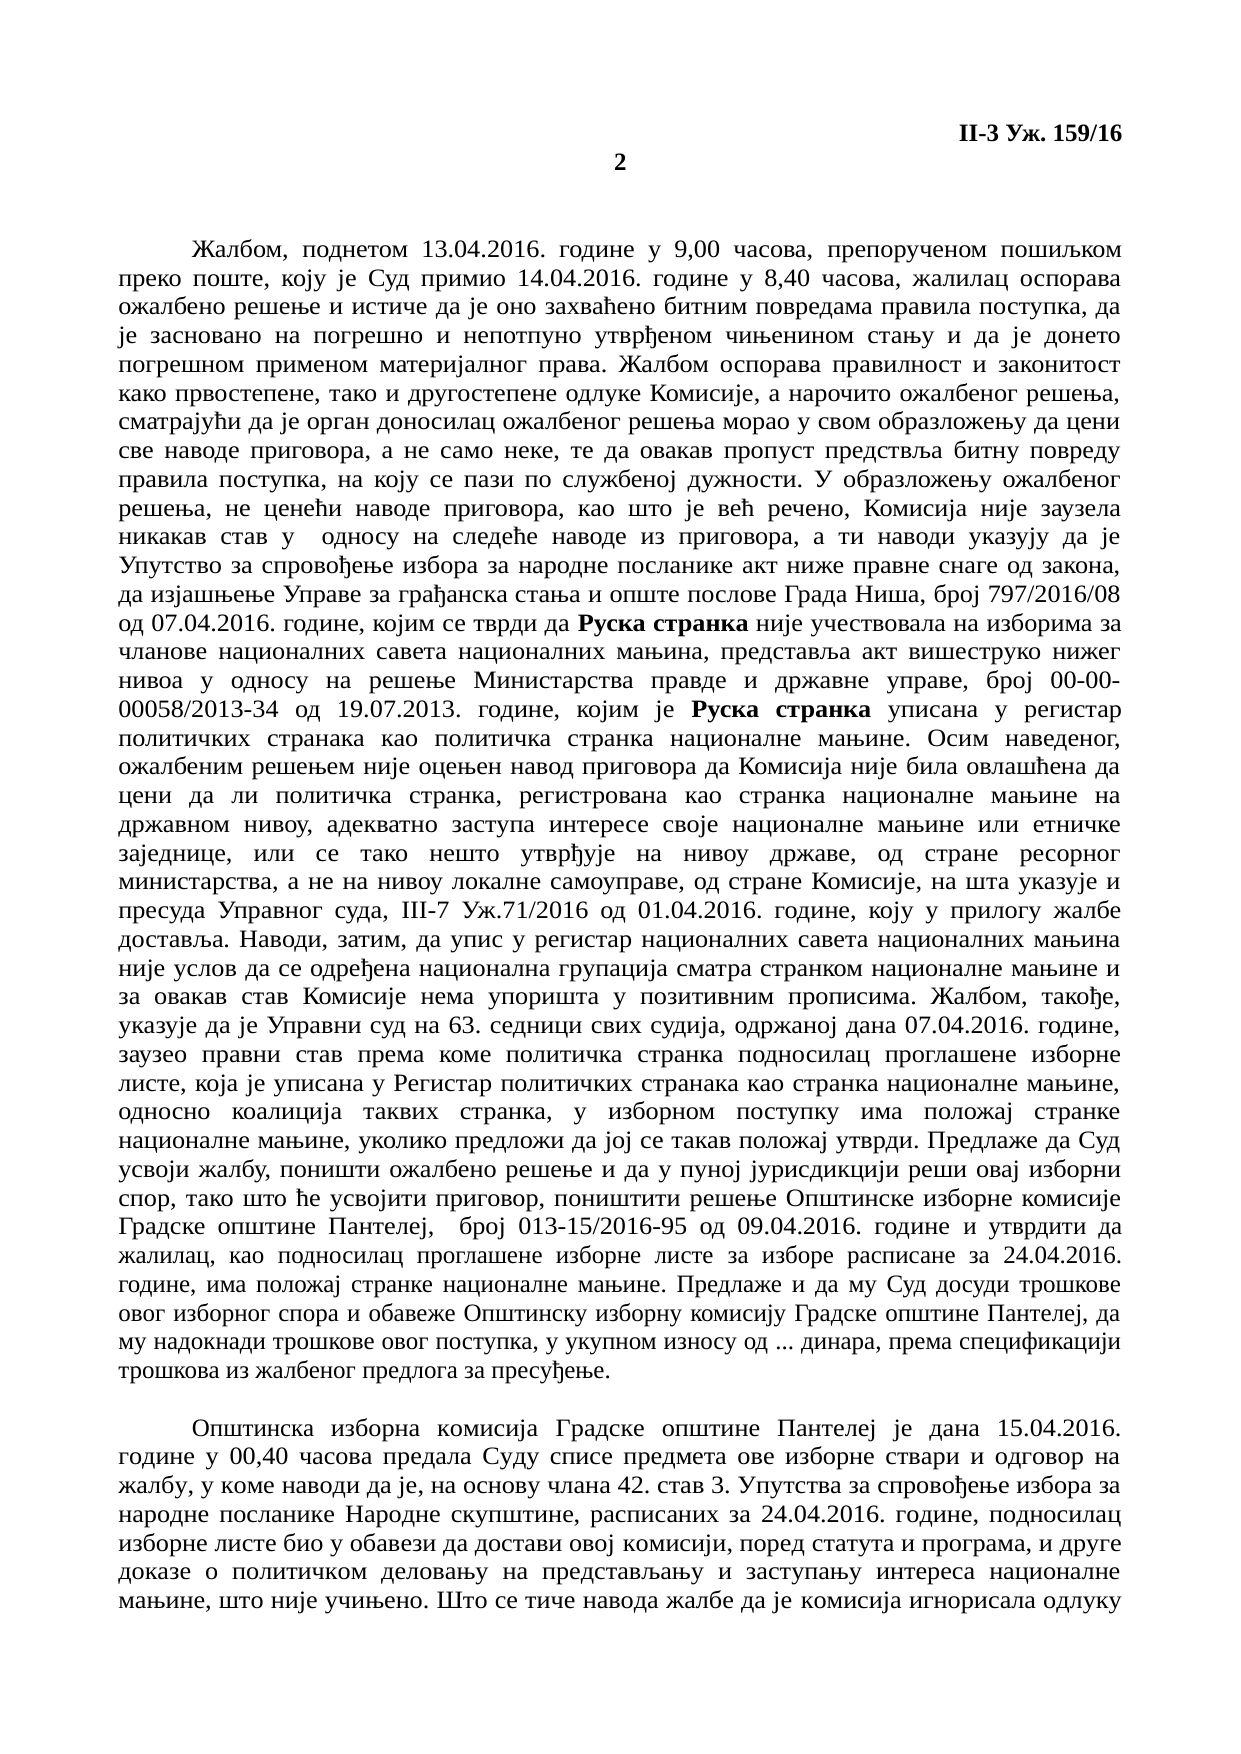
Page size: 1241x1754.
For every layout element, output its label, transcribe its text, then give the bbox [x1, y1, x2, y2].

text Жалбом, поднетом 13.04.2016. године у 9,00 часова, препорученом пошиљком преко поште, коју је Суд примио 14.04.2016. године у 8,40 часова, жалилац оспорава ожалбено решење и истиче да је оно захваћено битним повредама правила поступка, да је засновано на погрешно и непотпуно утврђеном чињенином стању и да је донето погрешном применом материјалног права. Жалбом оспорава правилност и законитост како првостепене, тако и другостепене одлуке Комисије, а нарочито ожалбеног решења, сматрајући да је орган доносилац ожалбеног решења морао у свом образложењу да цени све наводе приговора, а не само неке, те да овакав пропуст предствља битну повреду правила поступка, на коју се пази по службеној дужности. У образложењу ожалбеног решења, не ценећи наводе приговора, као што је већ речено, Комисија није заузела никакав став у односу на следеће наводе из приговора, а ти наводи указују да је Упутство за спровођење избора за народне посланике акт ниже правне снаге од закона, да изјашњење Управе за грађанска стања и опште послове Града Ниша, број 797/2016/08 од 07.04.2016. године, којим се тврди да Руска странка није учествовала на изборима за чланове националних савета националних мањина, представља акт вишеструко нижег нивоа у односу на решење Министарства правде и државне управе, број 00-00-00058/2013-34 од 19.07.2013. године, којим је Руска странка уписана у регистар политичких странака као политичка странка националне мањине. Осим наведеног, ожалбеним решењем није оцењен навод приговора да Комисија није била овлашћена да цени да ли политичка странка, регистрована као странка националне мањине на државном нивоу, адекватно заступа интересе своје националне мањине или етничке заједнице, или се тако нешто утврђује на нивоу државе, од стране ресорног министарства, а не на нивоу локалне самоуправе, од стране Комисије, на шта указује и пресуда Управног суда, III-7 Уж.71/2016 од 01.04.2016. године, коју у прилогу жалбе доставља. Наводи, затим, да упис у регистар националних савета националних мањина није услов да се одређена национална групација сматра странком националне мањине и за овакав став Комисије нема упоришта у позитивним прописима. Жалбом, такође, указује да је Управни суд на 63. седници свих судија, одржаној дана 07.04.2016. године, заузео правни став према коме политичка странка подносилац проглашене изборне листе, која је уписана у Регистар политичких странака као странка националне мањине, односно коалиција таквих странка, у изборном поступку има положај странке националне мањине, уколико предложи да јој се такав положај утврди. Предлаже да Суд усвоји жалбу, поништи ожалбено решење и да у пуној јурисдикцији реши овај изборни спор, тако што ће усвојити приговор, поништити решење Општинске изборне комисије Градске општине Пантелеј, број 013-15/2016-95 од 09.04.2016. године и утврдити да жалилац, као подносилац проглашене изборне листе за изборе расписане за 24.04.2016. године, има положај странке националне мањине. Предлаже и да му Суд досуди трошкове овог изборног спора и обавеже Општинску изборну комисију Градске општине Пантелеј, да му надокнади трошкове овог поступка, у укупном износу од ... динара, према спецификацији трошкова из жалбеног предлога за пресуђење. [118, 234, 1122, 1384]
text Општинска изборна комисија Градске општине Пантелеј је дана 15.04.2016. године у 00,40 часова предала Суду списе предмета ове изборне ствари и одговор на жалбу, у коме наводи да је, на основу члана 42. став 3. Упутства за спровођење избора за народне посланике Народне скупштине, расписаних за 24.04.2016. године, подносилац изборне листе био у обавези да достави овој комисији, поред статута и програма, и друге доказе о политичком деловању на представљању и заступању интереса националне мањине, што није учињено. Што се тиче навода жалбе да је комисија игнорисала одлуку [118, 1413, 1122, 1614]
